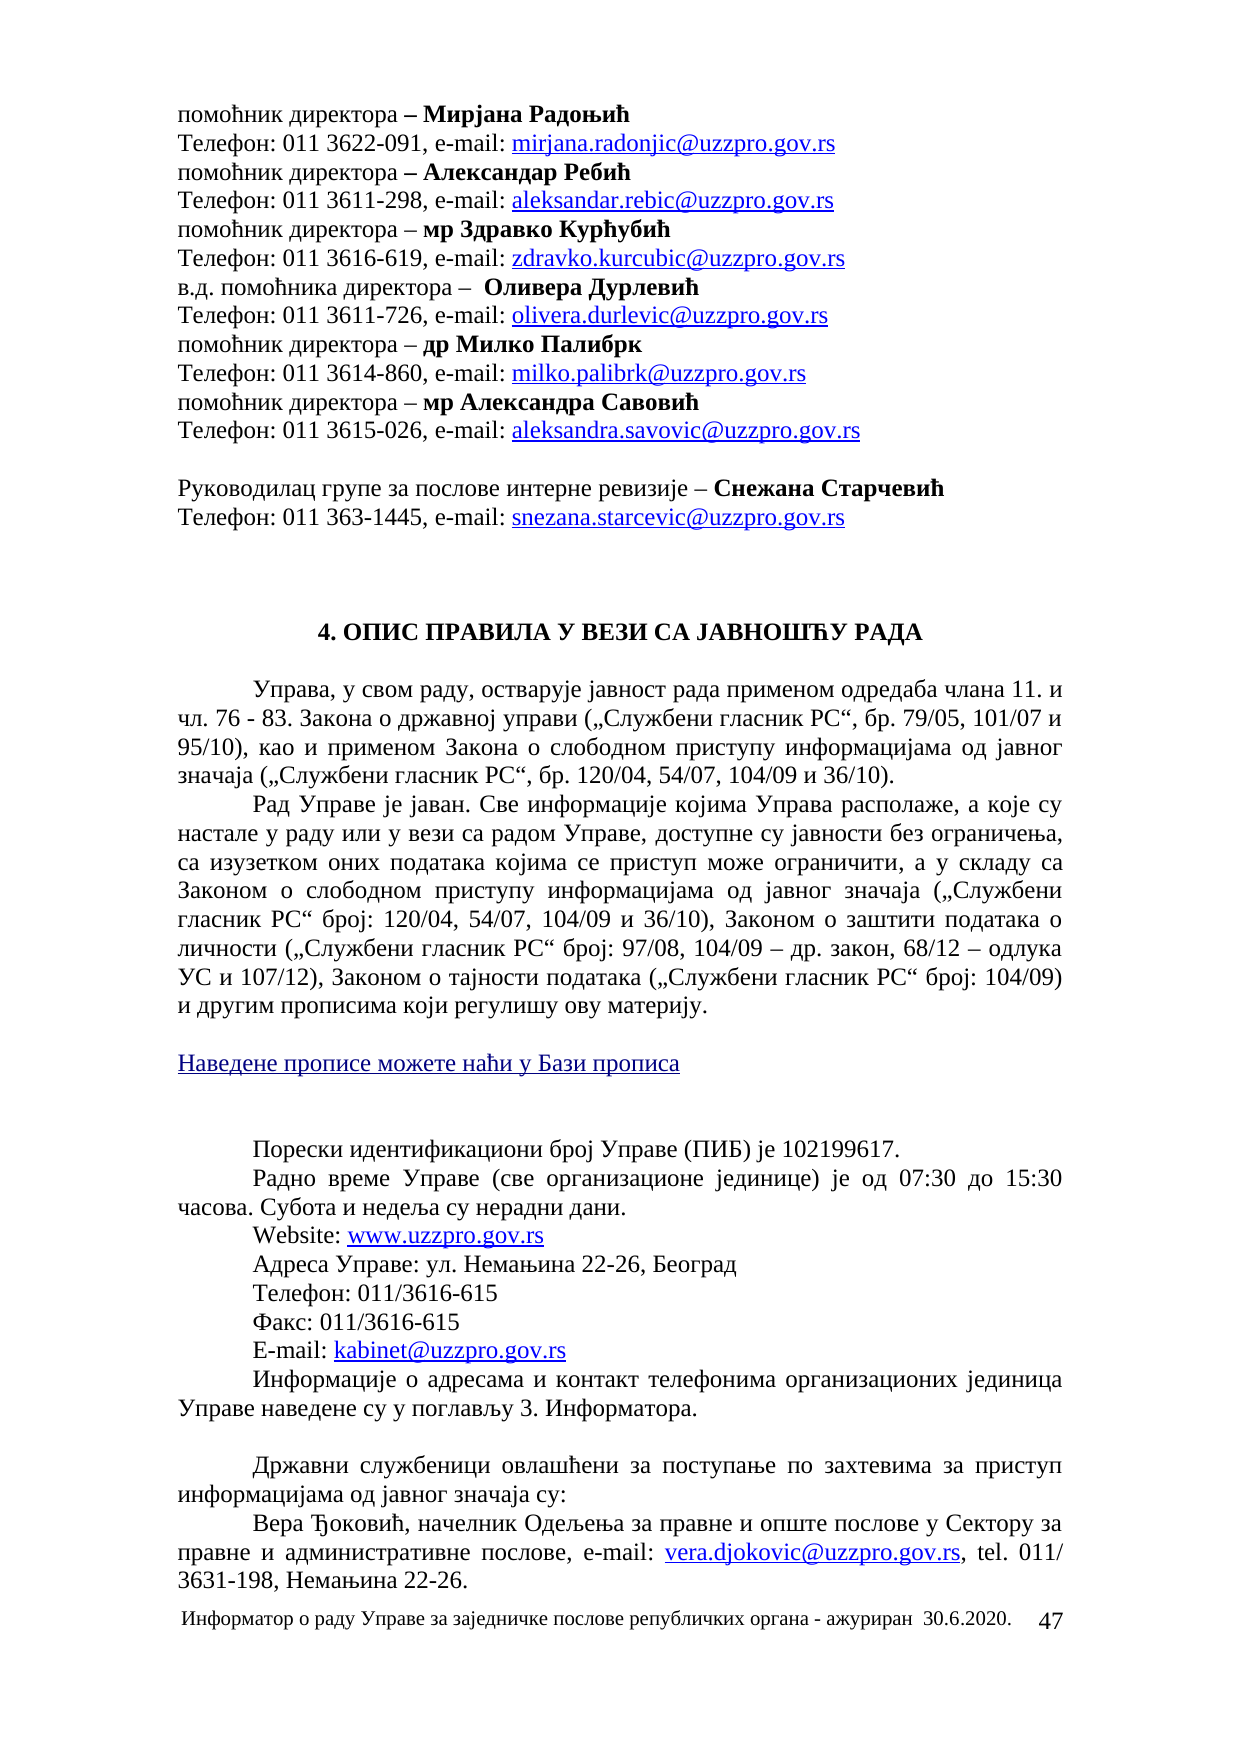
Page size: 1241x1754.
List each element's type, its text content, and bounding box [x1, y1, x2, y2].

text Радно време Управе (све организационе јединице) је од 07:30 до 15:30 часова. Субота и недеља су нерадни дани. [177, 1163, 1063, 1220]
text Порески идентификациони број Управе (ПИБ) је 102199617. [177, 1134, 1063, 1163]
text Информације о адресама и контакт телефонима организационих јединица Управе наведене су у поглављу 3. Информатора. [177, 1364, 1063, 1422]
text Телефон: 011 3611-726, e-mail: olivera.durlevic@uzzpro.gov.rs [177, 300, 1063, 329]
text Државни службеници овлашћени за поступање по захтевима за приступ информацијама од јавног значаја су: [177, 1450, 1063, 1508]
text Рад Управе је јаван. Све информације којима Управа располаже, а које су настале у раду или у вези са радом Управе, доступне су јавности без ограничења, са изузетком оних података којима се приступ може ограничити, а у складу са Законом о слободном приступу информацијама од јавног значаја („Службени гласник РС“ број: 120/04, 54/07, 104/09 и 36/10), Законом о заштити података о личности („Службени гласник РС“ број: 97/08, 104/09 – др. закон, 68/12 – одлука УС и 107/12), Законом о тајности података („Службени гласник РС“ број: 104/09) и другим прописима који регулишу ову материју. [177, 789, 1063, 1019]
text Е-mail: kabinet@uzzpro.gov.rs [177, 1335, 1063, 1364]
text помоћник директора – мр Здравко Курћубић [177, 214, 1063, 243]
text Телефон: 011 3611-298, e-mail: aleksandar.rebic@uzzpro.gov.rs [177, 185, 1063, 214]
text Телефон: 011 3614-860, e-mail: milko.palibrk@uzzpro.gov.rs [177, 358, 1063, 387]
text Руководилац групе за послове интерне ревизије – Снежана Старчевић [177, 473, 1063, 502]
text Факс: 011/3616-615 [177, 1307, 1063, 1335]
text Управа, у свом раду, остварује јавност рада применом одредаба члана 11. и чл. 76 - 83. Закона о државној управи („Службени гласник РС“, бр. 79/05, 101/07 и 95/10), као и применом Закона о слободном приступу информацијама од јавног значаја („Службени гласник РС“, бр. 120/04, 54/07, 104/09 и 36/10). [177, 674, 1063, 789]
text помоћник директора – Александар Ребић [177, 157, 1063, 185]
text помоћник директора – мр Александра Савовић [177, 387, 1063, 415]
text 4. ОПИС ПРАВИЛА У ВЕЗИ СА ЈАВНОШЋУ РАДА [177, 617, 1063, 645]
text в.д. помоћника директора – Оливера Дурлевић [177, 272, 1063, 300]
text Website: www.uzzpro.gov.rs [177, 1220, 1063, 1249]
text Телефон: 011 363-1445, e-mail: snezana.starcevic@uzzpro.gov.rs [177, 502, 1063, 530]
text Телефон: 011 3616-619, e-mail: zdravko.kurcubic@uzzpro.gov.rs [177, 243, 1063, 272]
text Телефон: 011/3616-615 [177, 1278, 1063, 1307]
text Вера Ђоковић, начелник Одељења за правне и опште послове у Сектору за правне и административне послове, e-mail: vera.djokovic@uzzpro.gov.rs, tel. 011/ 3631-198, Немањина 22-26. [177, 1508, 1063, 1594]
text Адреса Управе: ул. Немањина 22-26, Београд [177, 1249, 1063, 1278]
text Телефон: 011 3622-091, e-mail: mirjana.radonjic@uzzpro.gov.rs [177, 128, 1063, 157]
text Наведене прописе можете наћи у Бази прописа [177, 1048, 1063, 1077]
text помоћник директора – др Милко Палибрк [177, 329, 1063, 358]
text Телефон: 011 3615-026, e-mail: aleksandra.savovic@uzzpro.gov.rs [177, 415, 1063, 444]
text помоћник директора – Мирјана Радоњић [177, 99, 1063, 128]
